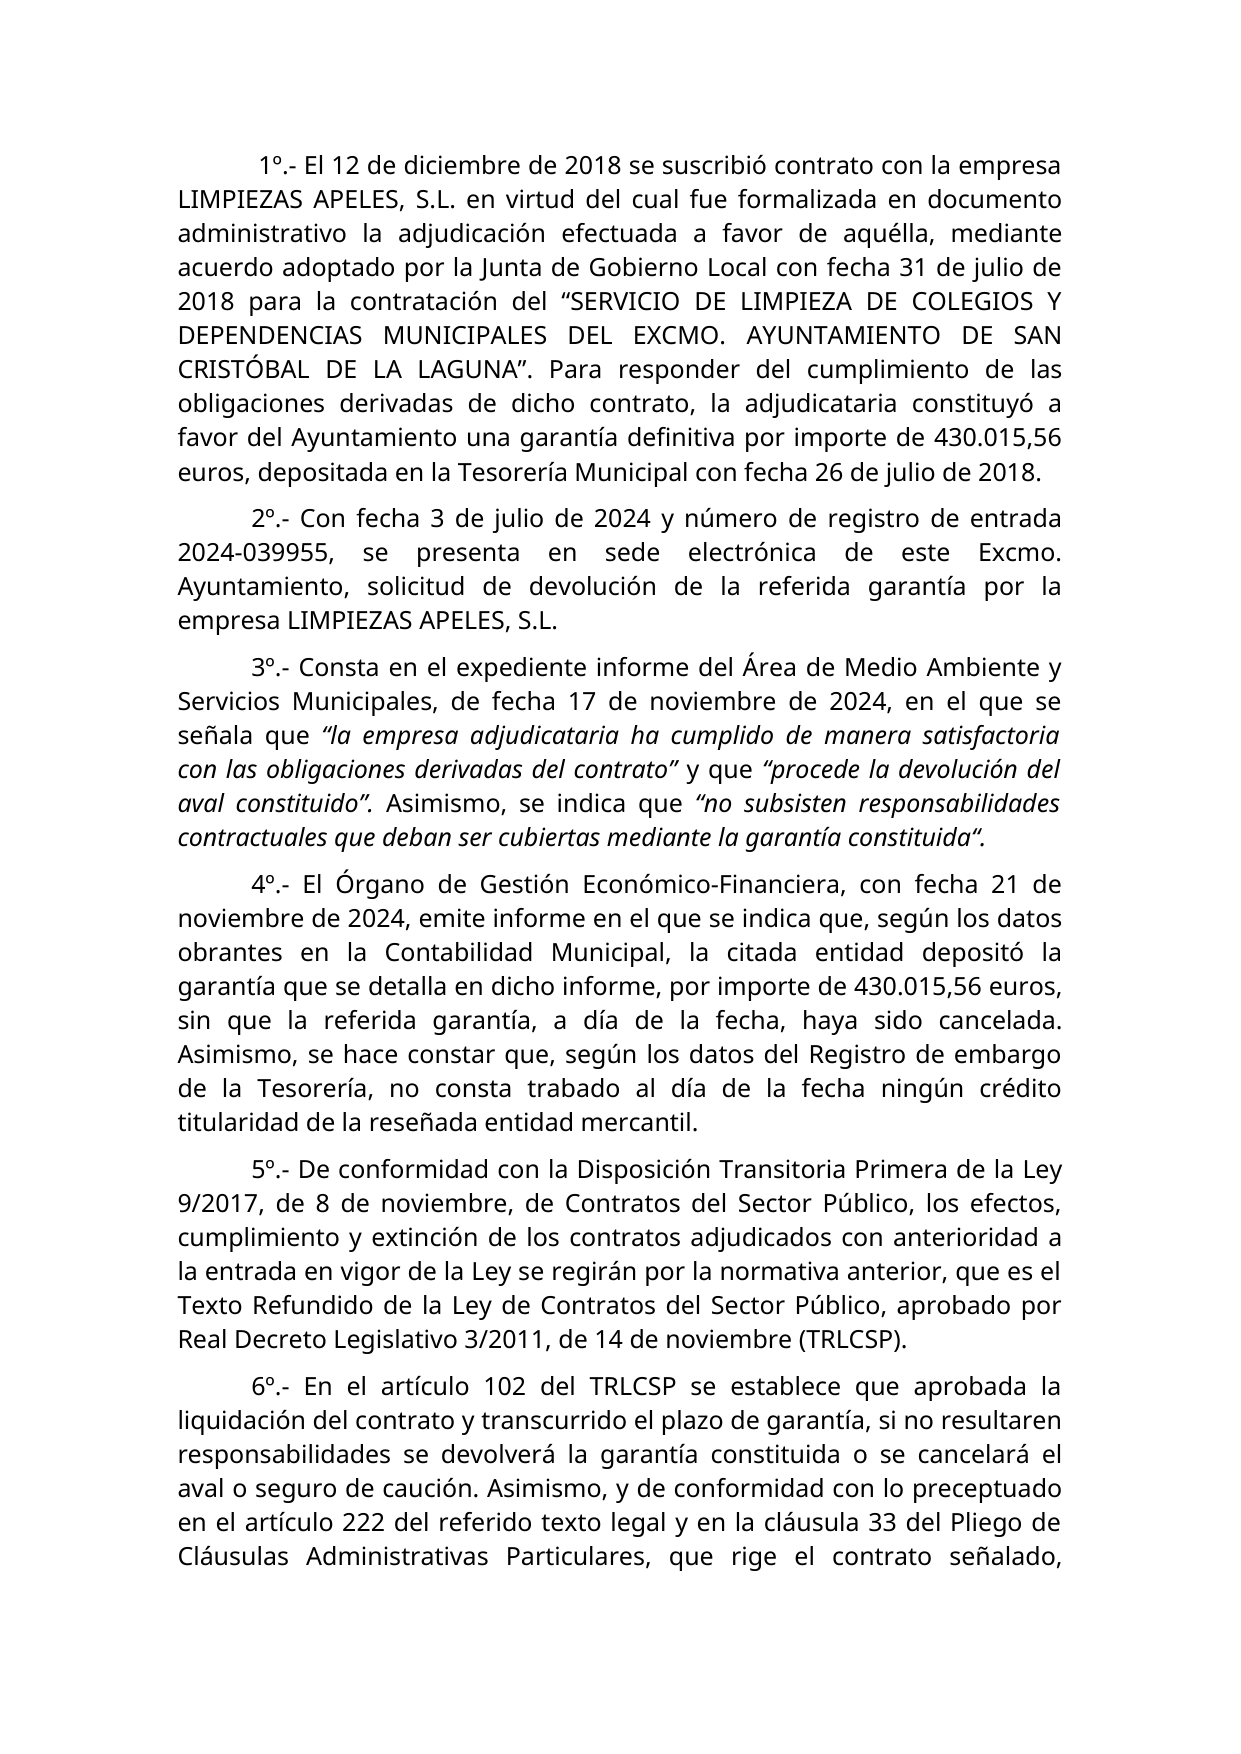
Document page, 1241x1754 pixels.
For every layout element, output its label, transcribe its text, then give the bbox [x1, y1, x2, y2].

text 4º.- El Órgano de Gestión Económico-Financiera, con fecha 21 de noviembre de 2024, emite informe en el que se indica que, según los datos obrantes en la Contabilidad Municipal, la citada entidad depositó la garantía que se detalla en dicho informe, por importe de 430.015,56 euros, sin que la referida garantía, a día de la fecha, haya sido cancelada. Asimismo, se hace constar que, según los datos del Registro de embargo de la Tesorería, no consta trabado al día de la fecha ningún crédito titularidad de la reseñada entidad mercantil. [177, 866, 1063, 1139]
text 6º.- En el artículo 102 del TRLCSP se establece que aprobada la liquidación del contrato y transcurrido el plazo de garantía, si no resultaren responsabilidades se devolverá la garantía constituida o se cancelará el aval o seguro de caución. Asimismo, y de conformidad con lo preceptuado en el artículo 222 del referido texto legal y en la cláusula 33 del Pliego de Cláusulas Administrativas Particulares, que rige el contrato señalado, [177, 1368, 1063, 1573]
text 5º.- De conformidad con la Disposición Transitoria Primera de la Ley 9/2017, de 8 de noviembre, de Contratos del Sector Público, los efectos, cumplimiento y extinción de los contratos adjudicados con anterioridad a la entrada en vigor de la Ley se regirán por la normativa anterior, que es el Texto Refundido de la Ley de Contratos del Sector Público, aprobado por Real Decreto Legislativo 3/2011, de 14 de noviembre (TRLCSP). [177, 1151, 1063, 1356]
text 3º.- Consta en el expediente informe del Área de Medio Ambiente y Servicios Municipales, de fecha 17 de noviembre de 2024, en el que se señala que “la empresa adjudicataria ha cumplido de manera satisfactoria con las obligaciones derivadas del contrato” y que “procede la devolución del aval constituido”. Asimismo, se indica que “no subsisten responsabilidades contractuales que deban ser cubiertas mediante la garantía constituida“. [177, 649, 1063, 854]
text 1º.- El 12 de diciembre de 2018 se suscribió contrato con la empresa LIMPIEZAS APELES, S.L. en virtud del cual fue formalizada en documento administrativo la adjudicación efectuada a favor de aquélla, mediante acuerdo adoptado por la Junta de Gobierno Local con fecha 31 de julio de 2018 para la contratación del “SERVICIO DE LIMPIEZA DE COLEGIOS Y DEPENDENCIAS MUNICIPALES DEL EXCMO. AYUNTAMIENTO DE SAN CRISTÓBAL DE LA LAGUNA”. Para responder del cumplimiento de las obligaciones derivadas de dicho contrato, la adjudicataria constituyó a favor del Ayuntamiento una garantía definitiva por importe de 430.015,56 euros, depositada en la Tesorería Municipal con fecha 26 de julio de 2018. [177, 148, 1063, 488]
text 2º.- Con fecha 3 de julio de 2024 y número de registro de entrada 2024-039955, se presenta en sede electrónica de este Excmo. Ayuntamiento, solicitud de devolución de la referida garantía por la empresa LIMPIEZAS APELES, S.L. [177, 501, 1063, 637]
